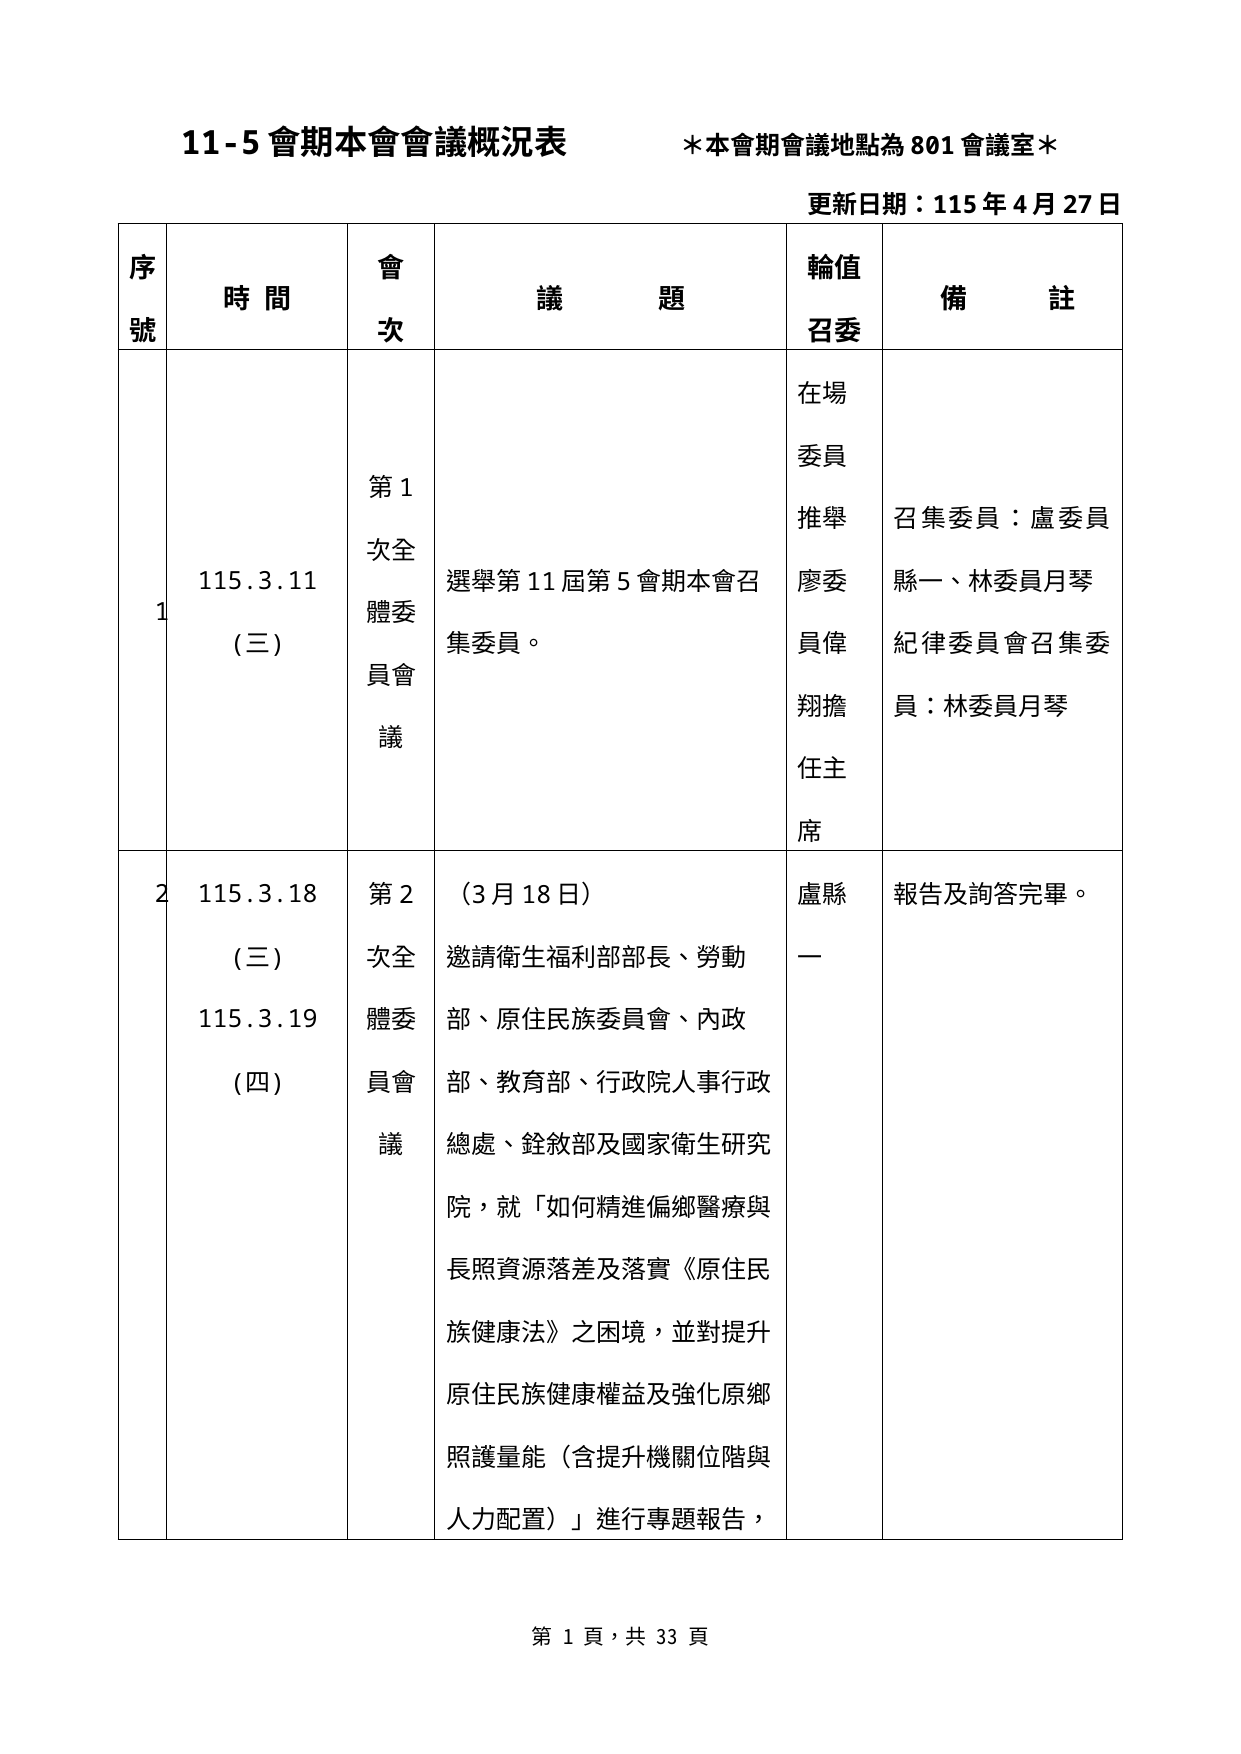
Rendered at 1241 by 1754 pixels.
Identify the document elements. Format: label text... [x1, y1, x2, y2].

table_cell 召集委員：盧委員縣一、林委員月琴 紀律委員會召集委員：林委員月琴 [883, 350, 1122, 850]
table_header 議 題 [435, 224, 786, 349]
table_cell [119, 851, 166, 1539]
table_header 會 次 [348, 224, 434, 349]
table_header 序號 [119, 224, 166, 349]
table_cell 報告及詢答完畢。 [883, 851, 1122, 1539]
table_header 輪值 召委 [787, 224, 882, 349]
table_cell 選舉第11屆第5會期本會召集委員。 [435, 350, 786, 850]
text 更新日期：115年4月27日 [118, 161, 1122, 223]
table_cell （3月18日） 邀請衛生福利部部長、勞動部、原住民族委員會、內政部、教育部、行政院人事行政總處、銓敘部及國家衛生研究院，就「如何精進偏鄉醫療與長照資源落差及落實《原住民族健康法》之困境，並對提升原住民族健康權益及強化原鄉照護量能（含提升機關位階與人力配置）」進行專題報告， [435, 851, 786, 1539]
table_cell 第2次全體委員會議 [348, 851, 434, 1539]
table_cell 第1次全體委員會議 [348, 350, 434, 850]
table_header 備 註 [883, 224, 1122, 349]
table_cell [159, 893, 166, 900]
text 11-5會期本會會議概況表 ＊本會期會議地點為801會議室＊ [118, 98, 1122, 161]
table_cell [119, 350, 166, 850]
table_cell 盧縣一 [787, 851, 882, 1539]
table_cell 在場委員推舉廖委員偉翔擔任主席 [787, 350, 882, 850]
table_cell 115.3.11 (三) [167, 350, 347, 850]
table_header 時 間 [167, 224, 347, 349]
table_cell 115.3.18 (三) 115.3.19 (四) [167, 851, 347, 1539]
